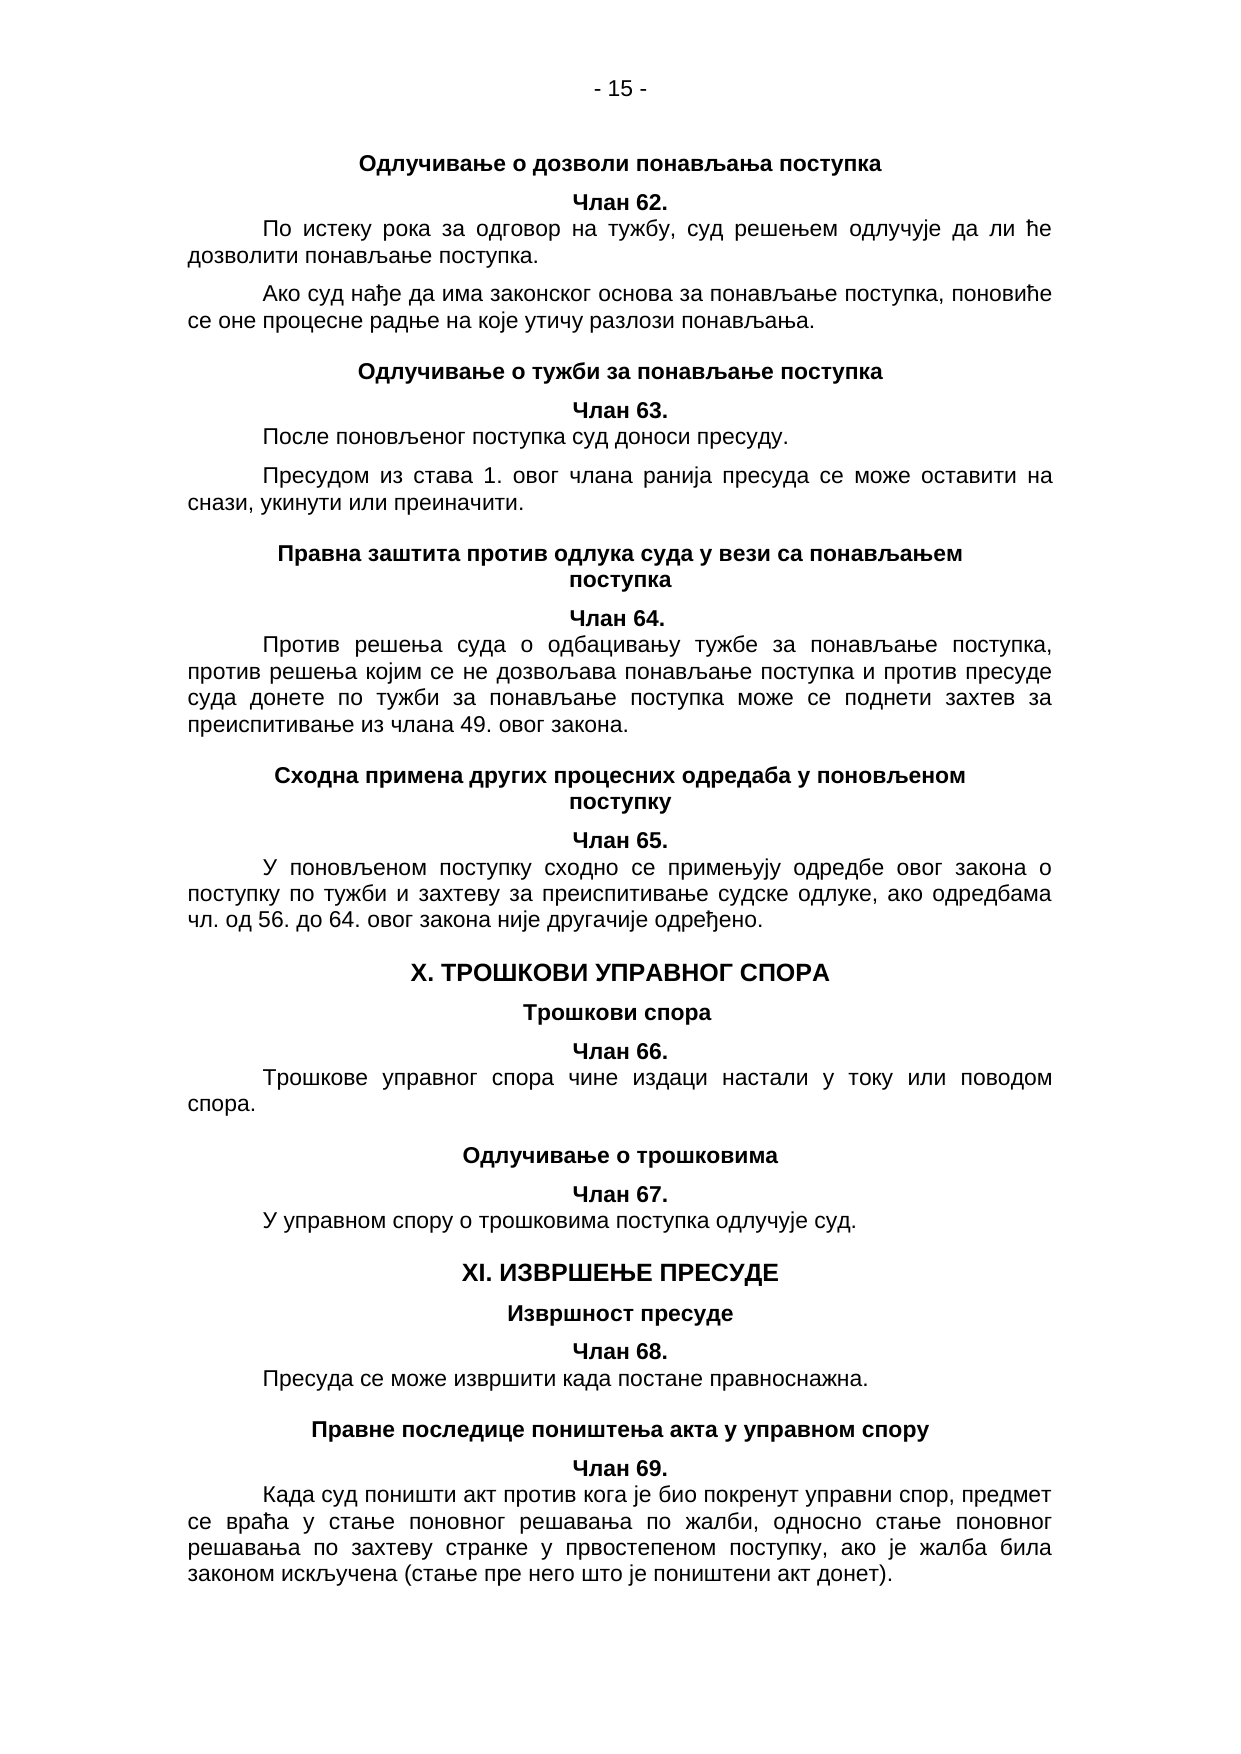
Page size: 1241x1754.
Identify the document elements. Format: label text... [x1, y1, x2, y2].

text XI. ИЗВРШЕЊЕ ПРЕСУДЕ [202, 1258, 1038, 1287]
text Правна заштита против одлука суда у вези са понављањем поступка [262, 540, 978, 593]
text Трошкове управног спора чине издаци настали у току или поводом спора. [187, 1064, 1053, 1117]
text Одлучивање о тужби за понављање поступка [262, 358, 978, 384]
text Одлучивање о дозволи понављања поступка [262, 150, 978, 176]
text Пресудом из става 1. овог члана ранија пресуда се може оставити на снази, укинути или преиначити. [187, 462, 1053, 515]
text Члан 66. [262, 1038, 978, 1064]
text После поновљеног поступка суд доноси пресуду. [187, 423, 1053, 450]
text Члан 69. [262, 1455, 978, 1481]
text Члан 62. [262, 189, 978, 215]
text Пресуда се може извршити када постане правноснажна. [187, 1365, 1053, 1391]
text Трошкови спора [262, 999, 978, 1025]
text Одлучивање о трошковима [262, 1142, 978, 1168]
text Члан 65. [262, 827, 978, 853]
text Члан 68. [262, 1338, 978, 1365]
text X. ТРОШКОВИ УПРАВНОГ СПОРА [202, 957, 1038, 986]
text Члан 67. [262, 1181, 978, 1207]
text У поновљеном поступку сходно се примењују одредбе овог закона о поступку по тужби и захтеву за преиспитивање судске одлуке, ако одредбама чл. од 56. до 64. овог закона није другачије одређено. [187, 853, 1053, 932]
text У управном спору о трошковима поступка одлучује суд. [187, 1207, 1053, 1233]
text Ако суд нађе да има законског основа за понављање поступка, поновиће се оне процесне радње на које утичу разлози понављања. [187, 280, 1053, 333]
text Члан 64. [262, 605, 978, 631]
text Против решења суда о одбацивању тужбе за понављање поступка, против решења којим се не дозвољава понављање поступка и против пресуде суда донете по тужби за понављање поступка може се поднети захтев за преиспитивање из члана 49. овог закона. [187, 631, 1053, 737]
text По истеку рока за одговор на тужбу, суд решењем одлучује да ли ће дозволити понављање поступка. [187, 215, 1053, 268]
text Правне последице поништења акта у управном спору [262, 1416, 978, 1442]
text Члан 63. [262, 397, 978, 423]
text Извршност пресуде [262, 1299, 978, 1326]
text Када суд поништи акт против кога је био покренут управни спор, предмет се враћа у стање поновног решавања по жалби, односно стање поновног решавања по захтеву странке у првостепеном поступку, ако је жалба била законом искључена (стање пре него што је поништени акт донет). [187, 1481, 1053, 1587]
text Сходна примена других процесних одредаба у поновљеном поступку [262, 762, 978, 814]
